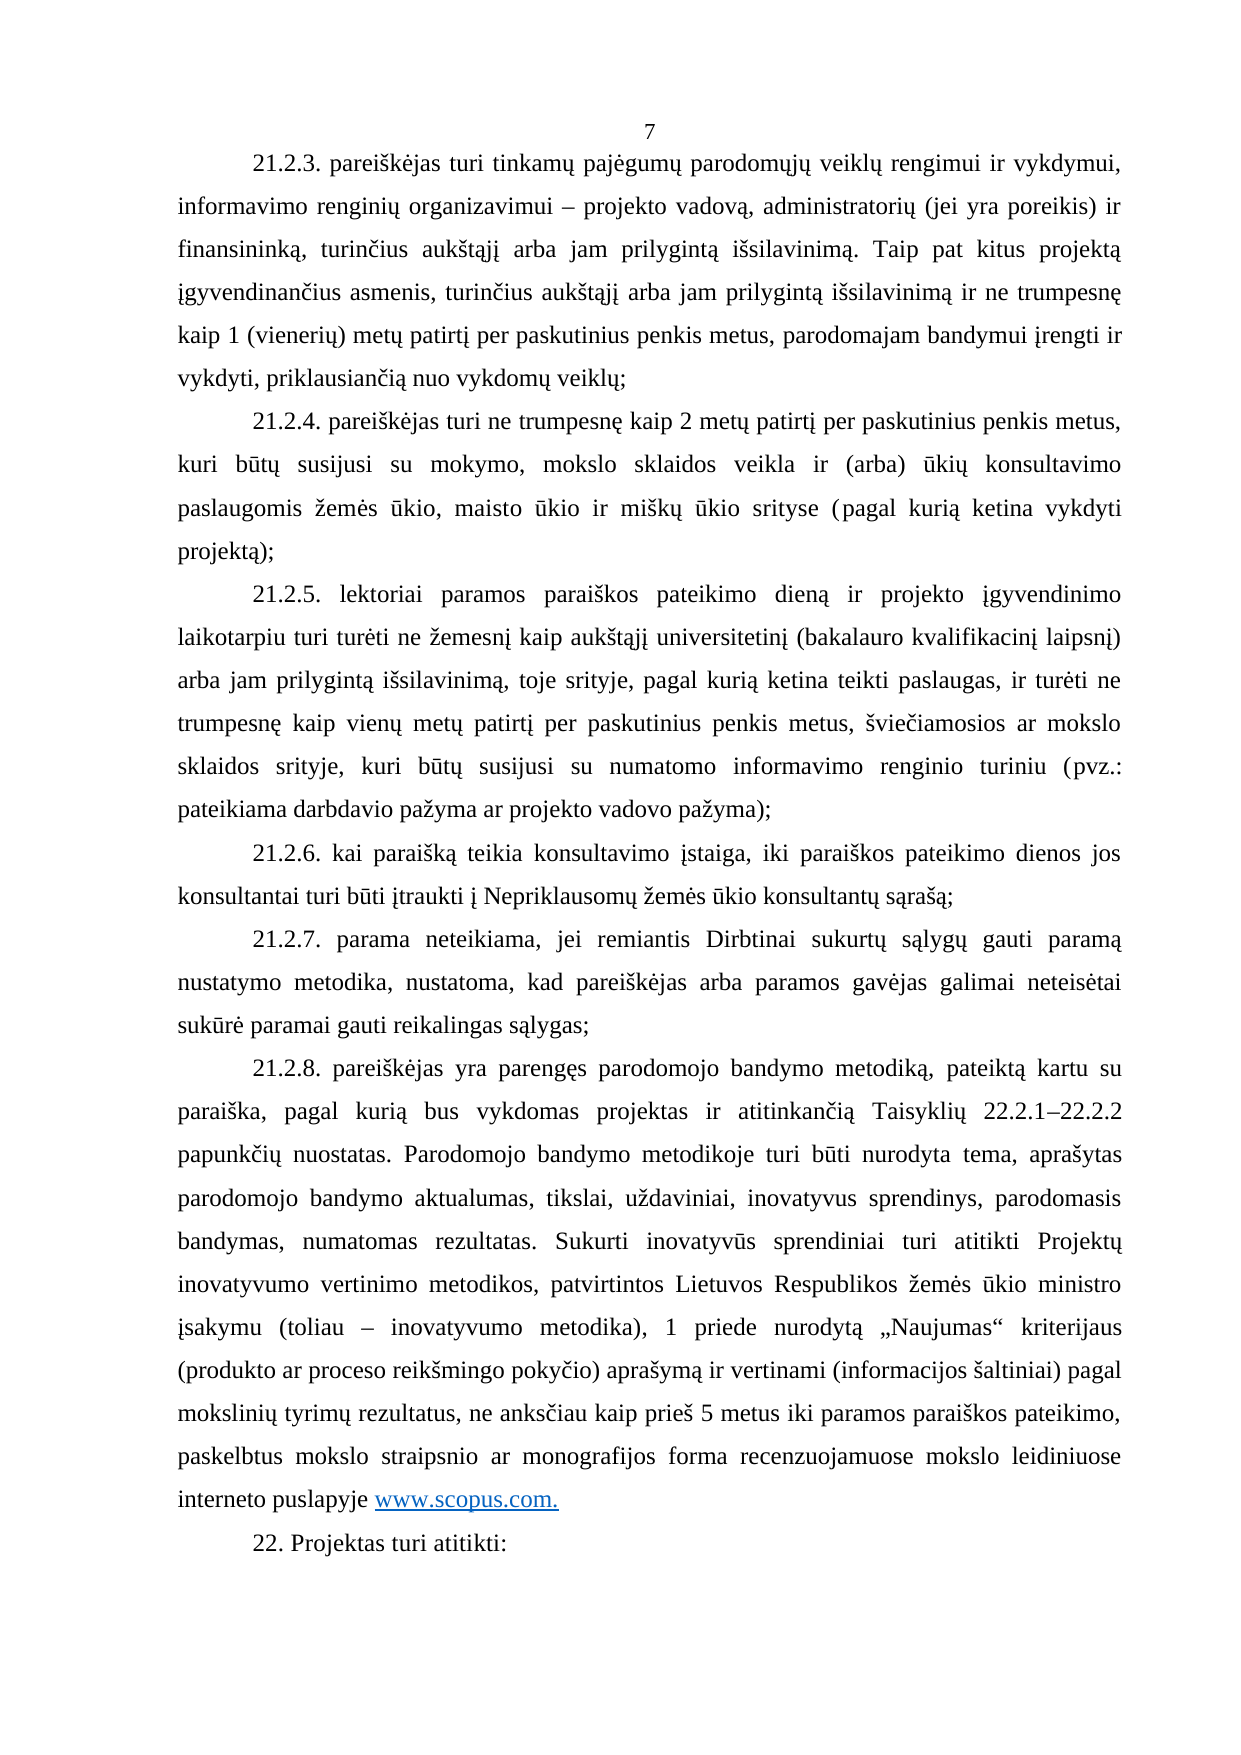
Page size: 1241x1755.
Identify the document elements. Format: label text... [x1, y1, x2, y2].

text 21.2.6. kai paraišką teikia konsultavimo įstaiga, iki paraiškos pateikimo dienos jos konsultantai turi būti įtraukti į Nepriklausomų žemės ūkio konsultantų sąrašą; [177, 838, 1122, 909]
text 21.2.5. lektoriai paramos paraiškos pateikimo dieną ir projekto įgyvendinimo laikotarpiu turi turėti ne žemesnį kaip aukštąjį universitetinį (bakalauro kvalifikacinį laipsnį) arba jam prilygintą išsilavinimą, toje srityje, pagal kurią ketina teikti paslaugas, ir turėti ne trumpesnę kaip vienų metų patirtį per paskutinius penkis metus, šviečiamosios ar mokslo sklaidos srityje, kuri būtų susijusi su numatomo informavimo renginio turiniu (pvz.: pateikiama darbdavio pažyma ar projekto vadovo pažyma); [177, 579, 1122, 823]
text 21.2.7. parama neteikiama, jei remiantis Dirbtinai sukurtų sąlygų gauti paramą nustatymo metodika, nustatoma, kad pareiškėjas arba paramos gavėjas galimai neteisėtai sukūrė paramai gauti reikalingas sąlygas; [177, 924, 1122, 1039]
text 21.2.3. pareiškėjas turi tinkamų pajėgumų parodomųjų veiklų rengimui ir vykdymui, informavimo renginių organizavimui – projekto vadovą, administratorių (jei yra poreikis) ir finansininką, turinčius aukštąjį arba jam prilygintą išsilavinimą. Taip pat kitus projektą įgyvendinančius asmenis, turinčius aukštąjį arba jam prilygintą išsilavinimą ir ne trumpesnę kaip 1 (vienerių) metų patirtį per paskutinius penkis metus, parodomajam bandymui įrengti ir vykdyti, priklausiančią nuo vykdomų veiklų; [177, 148, 1122, 392]
text 21.2.4. pareiškėjas turi ne trumpesnę kaip 2 metų patirtį per paskutinius penkis metus, kuri būtų susijusi su mokymo, mokslo sklaidos veikla ir (arba) ūkių konsultavimo paslaugomis žemės ūkio, maisto ūkio ir miškų ūkio srityse (pagal kurią ketina vykdyti projektą); [177, 406, 1122, 564]
text 22. Projektas turi atitikti: [177, 1528, 1122, 1556]
text 21.2.8. pareiškėjas yra parengęs parodomojo bandymo metodiką, pateiktą kartu su paraiška, pagal kurią bus vykdomas projektas ir atitinkančią Taisyklių 22.2.1–22.2.2 papunkčių nuostatas. Parodomojo bandymo metodikoje turi būti nurodyta tema, aprašytas parodomojo bandymo aktualumas, tikslai, uždaviniai, inovatyvus sprendinys, parodomasis bandymas, numatomas rezultatas. Sukurti inovatyvūs sprendiniai turi atitikti Projektų inovatyvumo vertinimo metodikos, patvirtintos Lietuvos Respublikos žemės ūkio ministro įsakymu (toliau – inovatyvumo metodika), 1 priede nurodytą „Naujumas“ kriterijaus (produkto ar proceso reikšmingo pokyčio) aprašymą ir vertinami (informacijos šaltiniai) pagal mokslinių tyrimų rezultatus, ne anksčiau kaip prieš 5 metus iki paramos paraiškos pateikimo, paskelbtus mokslo straipsnio ar monografijos forma recenzuojamuose mokslo leidiniuose interneto puslapyje www.scopus.com. [177, 1053, 1122, 1513]
